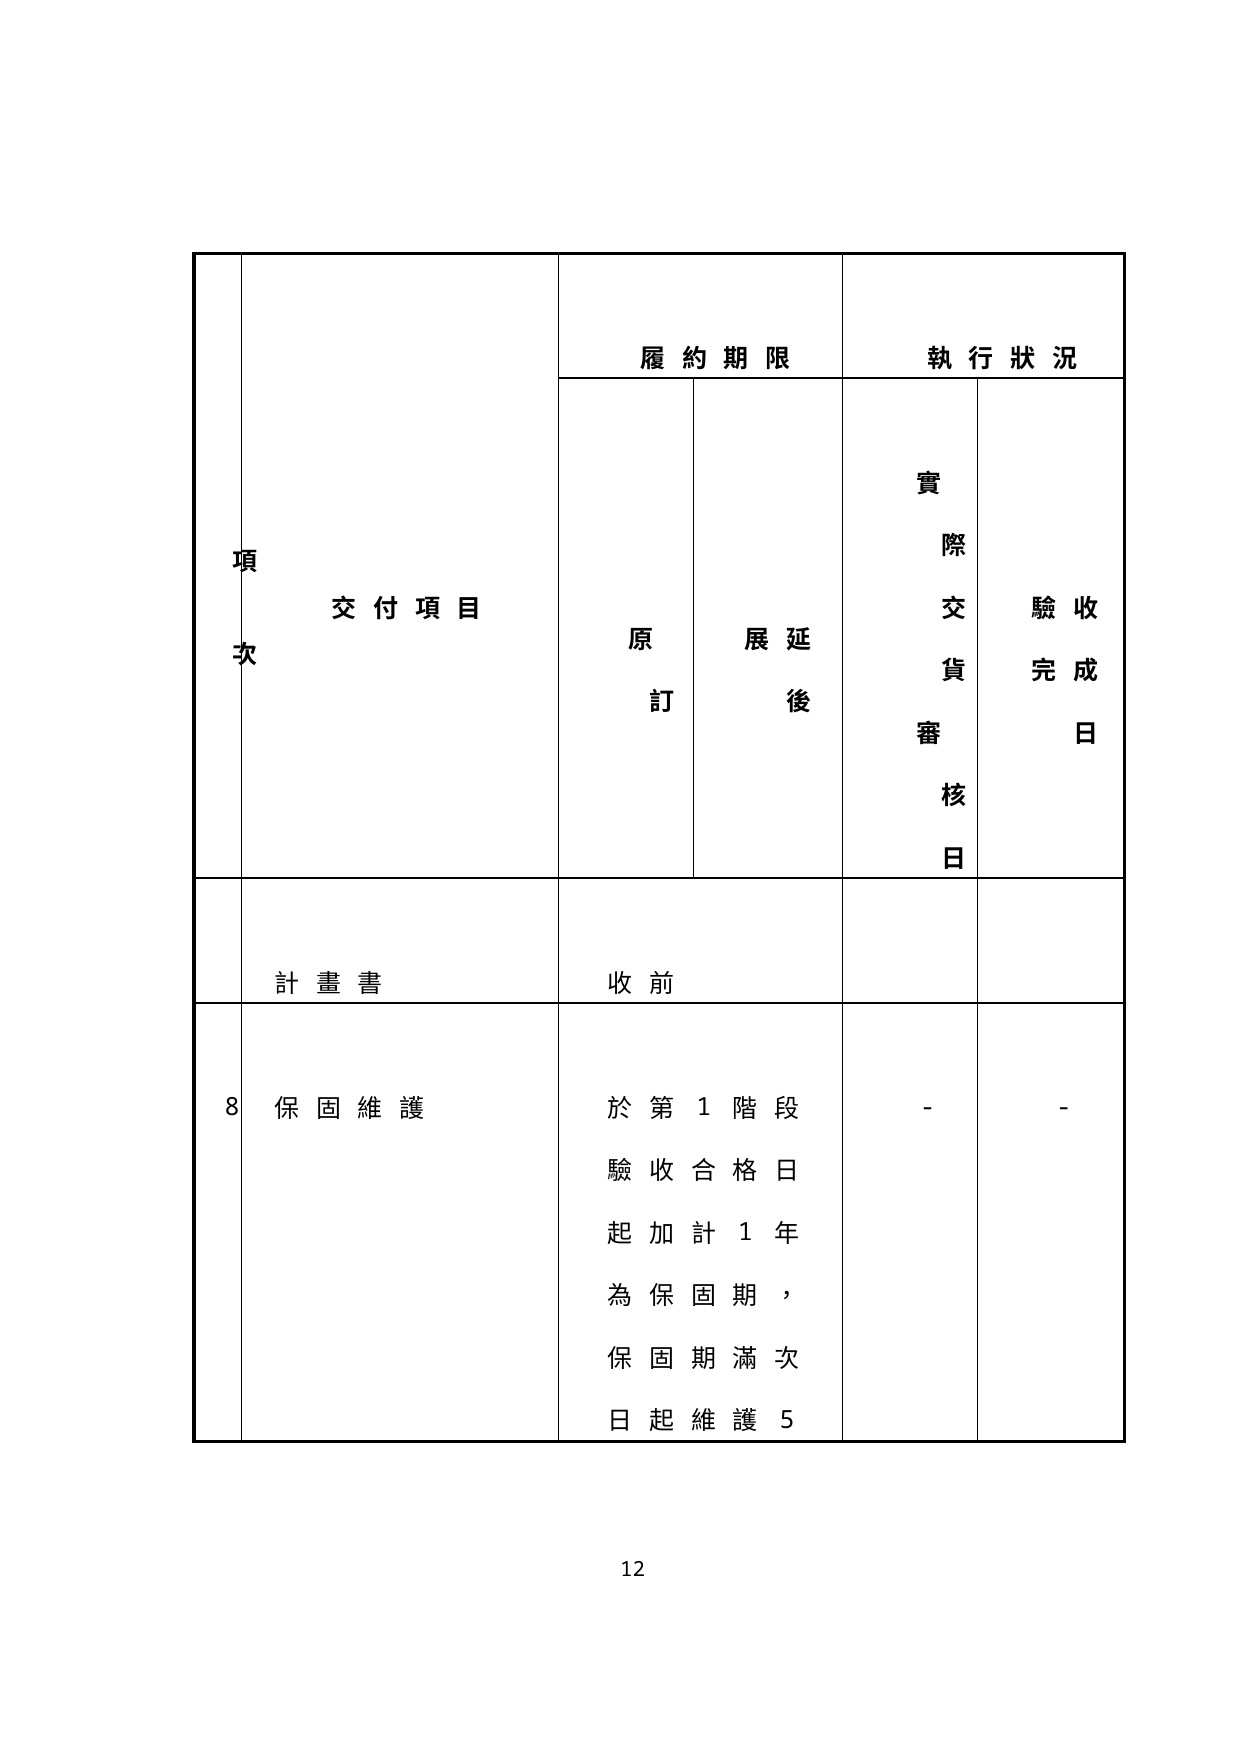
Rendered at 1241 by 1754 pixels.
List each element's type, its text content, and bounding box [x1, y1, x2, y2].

table_cell 計畫書 [242, 879, 558, 1002]
table_cell - [978, 1004, 1123, 1439]
table_cell 展延後 [694, 379, 842, 877]
table_header 執行狀況 [843, 255, 1123, 377]
table_cell 於第1階段驗收合格日起加計1年為保固期，保固期滿次日起維護5 [559, 1004, 842, 1439]
table_cell 實際交貨 審核日 [843, 379, 977, 877]
table_cell 驗收 完成日 [978, 379, 1123, 877]
table_cell [196, 879, 241, 1002]
table_header 項 次 [196, 255, 241, 877]
table_cell 原訂 [559, 379, 693, 877]
table_header 履約期限 [559, 255, 842, 377]
table_cell 8 [196, 1004, 241, 1439]
table_header 交付項目 [242, 255, 558, 877]
table_cell 收前 [559, 879, 842, 1002]
table_cell 保固維護 [242, 1004, 558, 1439]
table_cell - [843, 1004, 977, 1439]
table_cell - [978, 879, 1123, 1002]
table_cell - [843, 879, 977, 1002]
